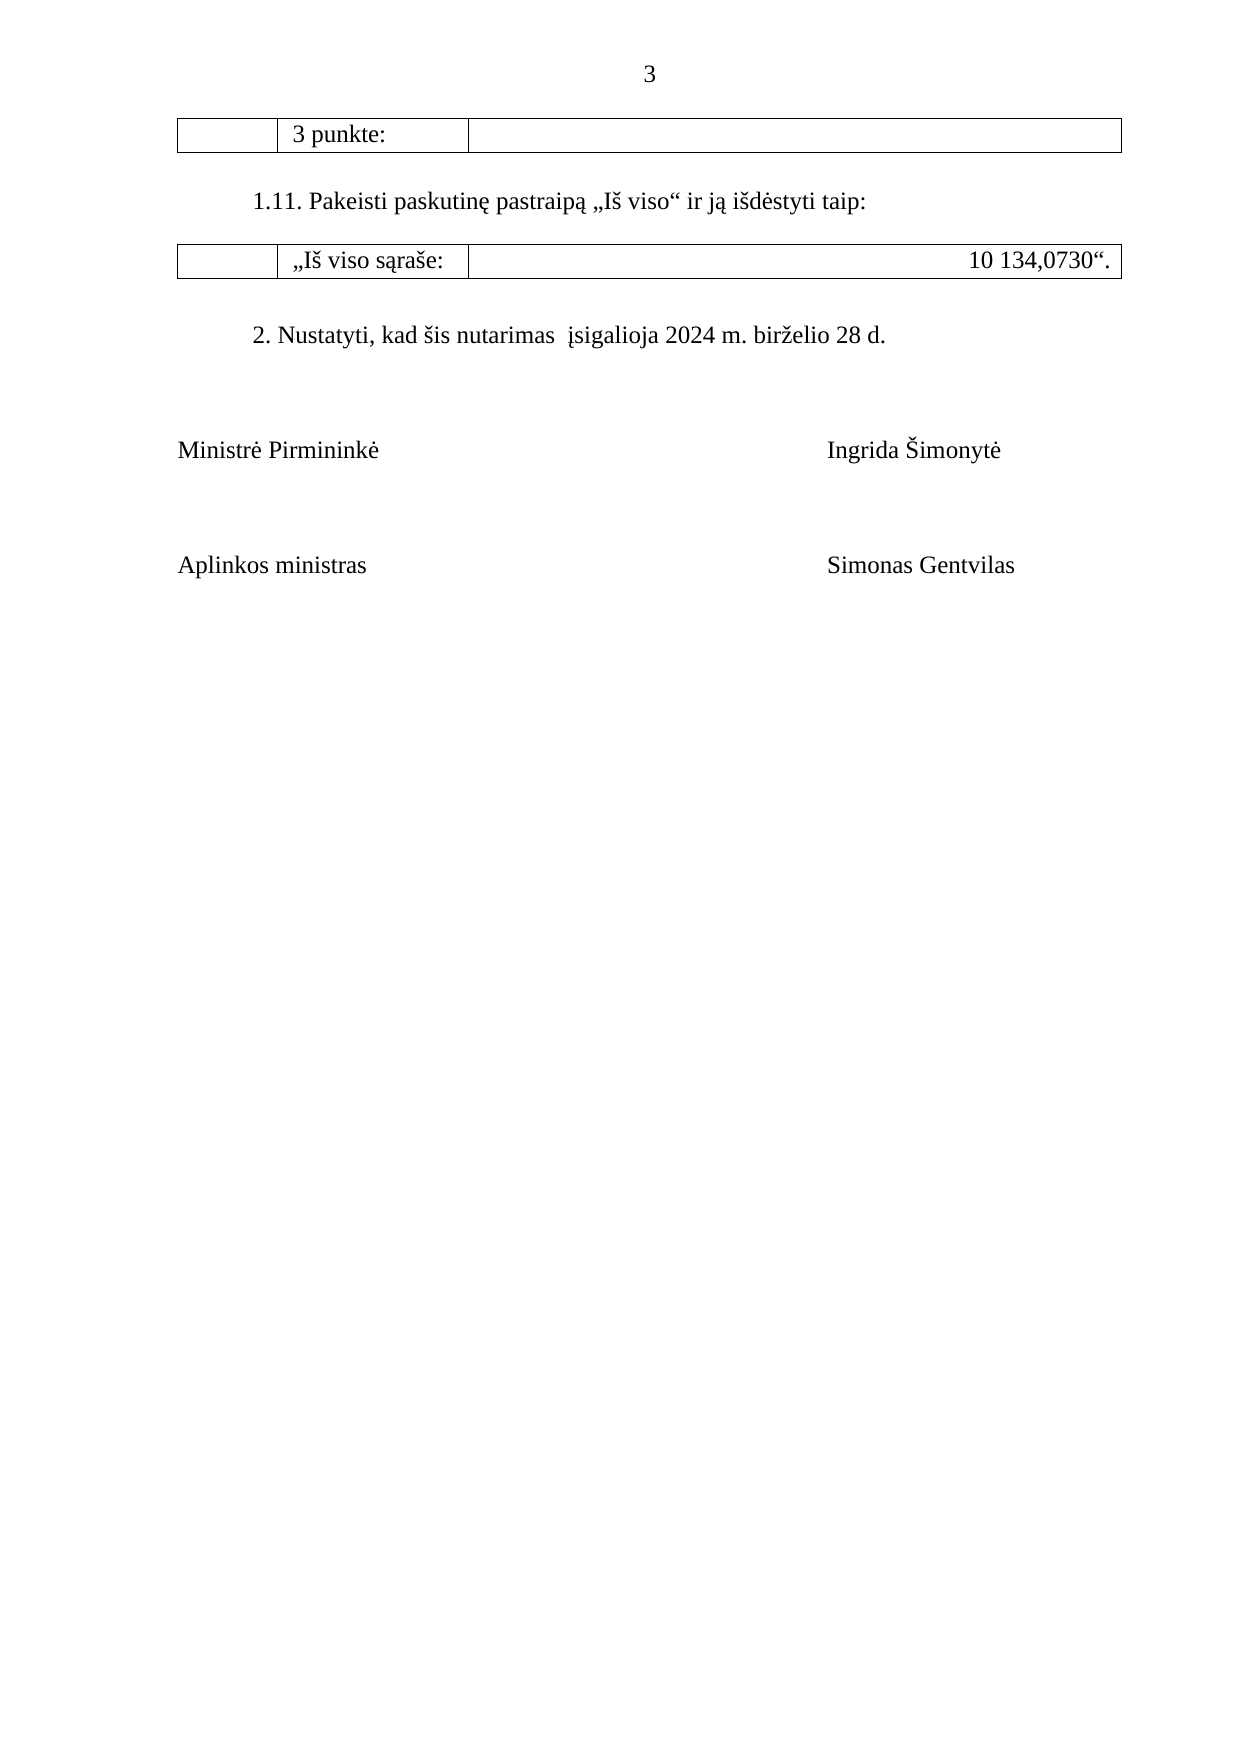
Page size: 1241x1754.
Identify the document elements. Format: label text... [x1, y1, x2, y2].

table_header [178, 119, 277, 152]
text Ministrė Pirmininkė Ingrida Šimonytė [177, 436, 1122, 464]
text Aplinkos ministras Simonas Gentvilas [177, 551, 1122, 579]
text 2. Nustatyti, kad šis nutarimas įsigalioja 2024 m. birželio 28 d. [177, 312, 1122, 349]
table_header [469, 119, 1121, 152]
table_header 3 punkte: [278, 119, 468, 152]
table_header „Iš viso sąraše: [278, 245, 468, 278]
text 1.11. Pakeisti paskutinę pastraipą „Iš viso“ ir ją išdėstyti taip: [177, 186, 1122, 215]
table_header [178, 245, 277, 278]
table_header 10 134,0730“. [469, 245, 1121, 278]
